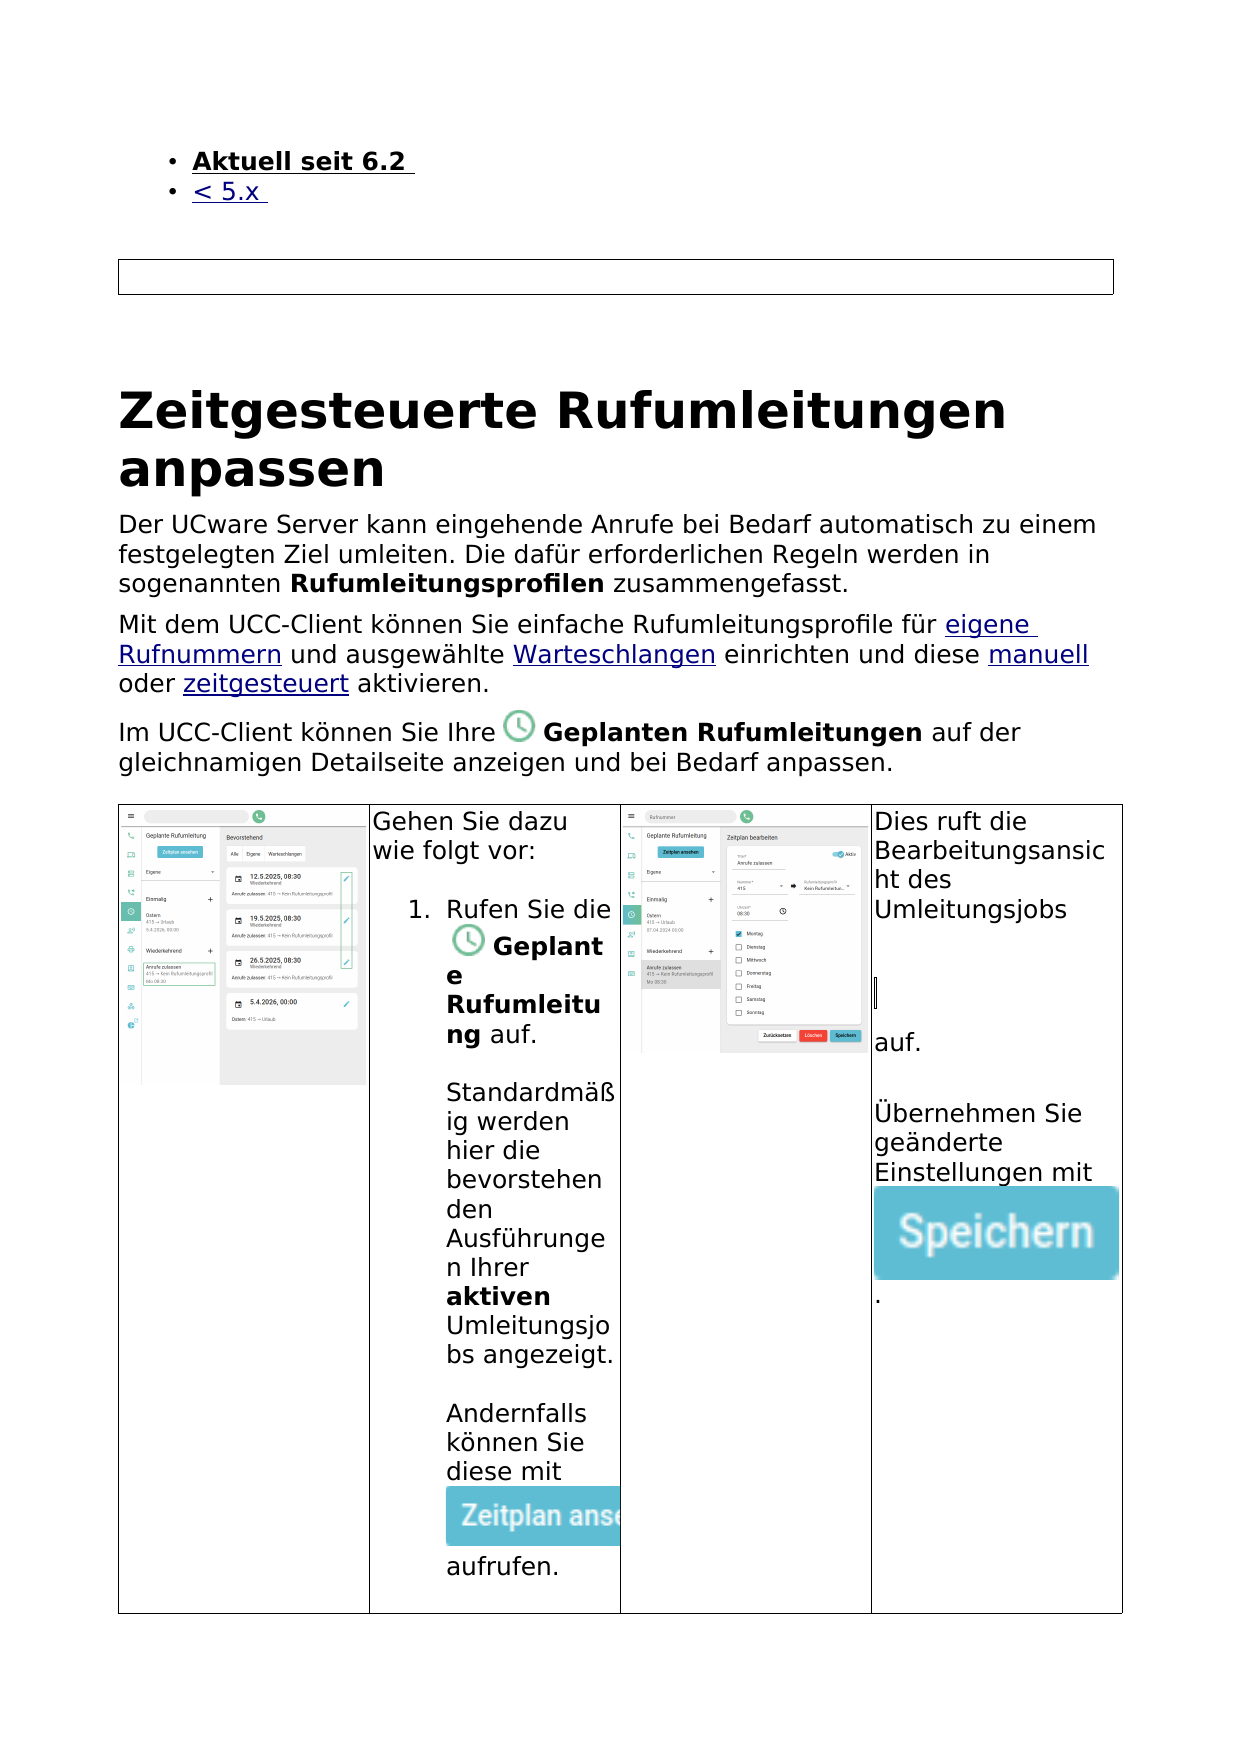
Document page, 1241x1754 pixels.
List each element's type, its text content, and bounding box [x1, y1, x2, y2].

picture [496, 710, 543, 742]
picture [873, 1186, 1120, 1280]
table_header Dies ruft die Bearbeitungsansicht des Umleitungsjobs auf. Übernehmen Sie geänderte Einstellungen mit . [872, 805, 1122, 1613]
list < 5.x [177, 177, 1122, 206]
subtitle Zeitgesteuerte Rufumleitungen anpassen [118, 382, 1122, 498]
picture [445, 924, 493, 956]
table_header [621, 805, 871, 1613]
list Aktuell seit 6.2 [177, 148, 1122, 177]
table_header Gehen Sie dazu wie folgt vor: Rufen Sie dieGeplante Rufumleitung auf. Standardmäßig werden hier die bevorstehenden Ausführungen Ihrer aktiven Umleitungsjobs angezeigt. Andernfalls können Sie diese mit aufrufen. Klicken Sie in der linken Spalte auf den gewünschten Umleitungsjob. Alternativ klicken Sie im Zeitplan aufam Eintrag einer zugehörigen Ausführung. [370, 805, 620, 1613]
text Mit dem UCC-Client können Sie einfache Rufumleitungsprofile für eigene Rufnummern und ausgewählte Warteschlangen einrichten und diese manuell oder zeitgesteuert aktivieren. [118, 611, 1122, 698]
picture [121, 807, 367, 1085]
picture [445, 1486, 621, 1546]
text Der UCware Server kann eingehende Anrufe bei Bedarf automatisch zu einem festgelegten Ziel umleiten. Die dafür erforderlichen Regeln werden in sogenannten Rufumleitungsprofilen zusammengefasst. [118, 511, 1122, 598]
table_header [119, 805, 369, 1613]
picture [622, 807, 869, 1053]
table_header [119, 260, 1113, 294]
text Im UCC-Client können Sie IhreGeplanten Rufumleitungen auf der gleichnamigen Detailseite anzeigen und bei Bedarf anpassen. [118, 711, 1122, 777]
